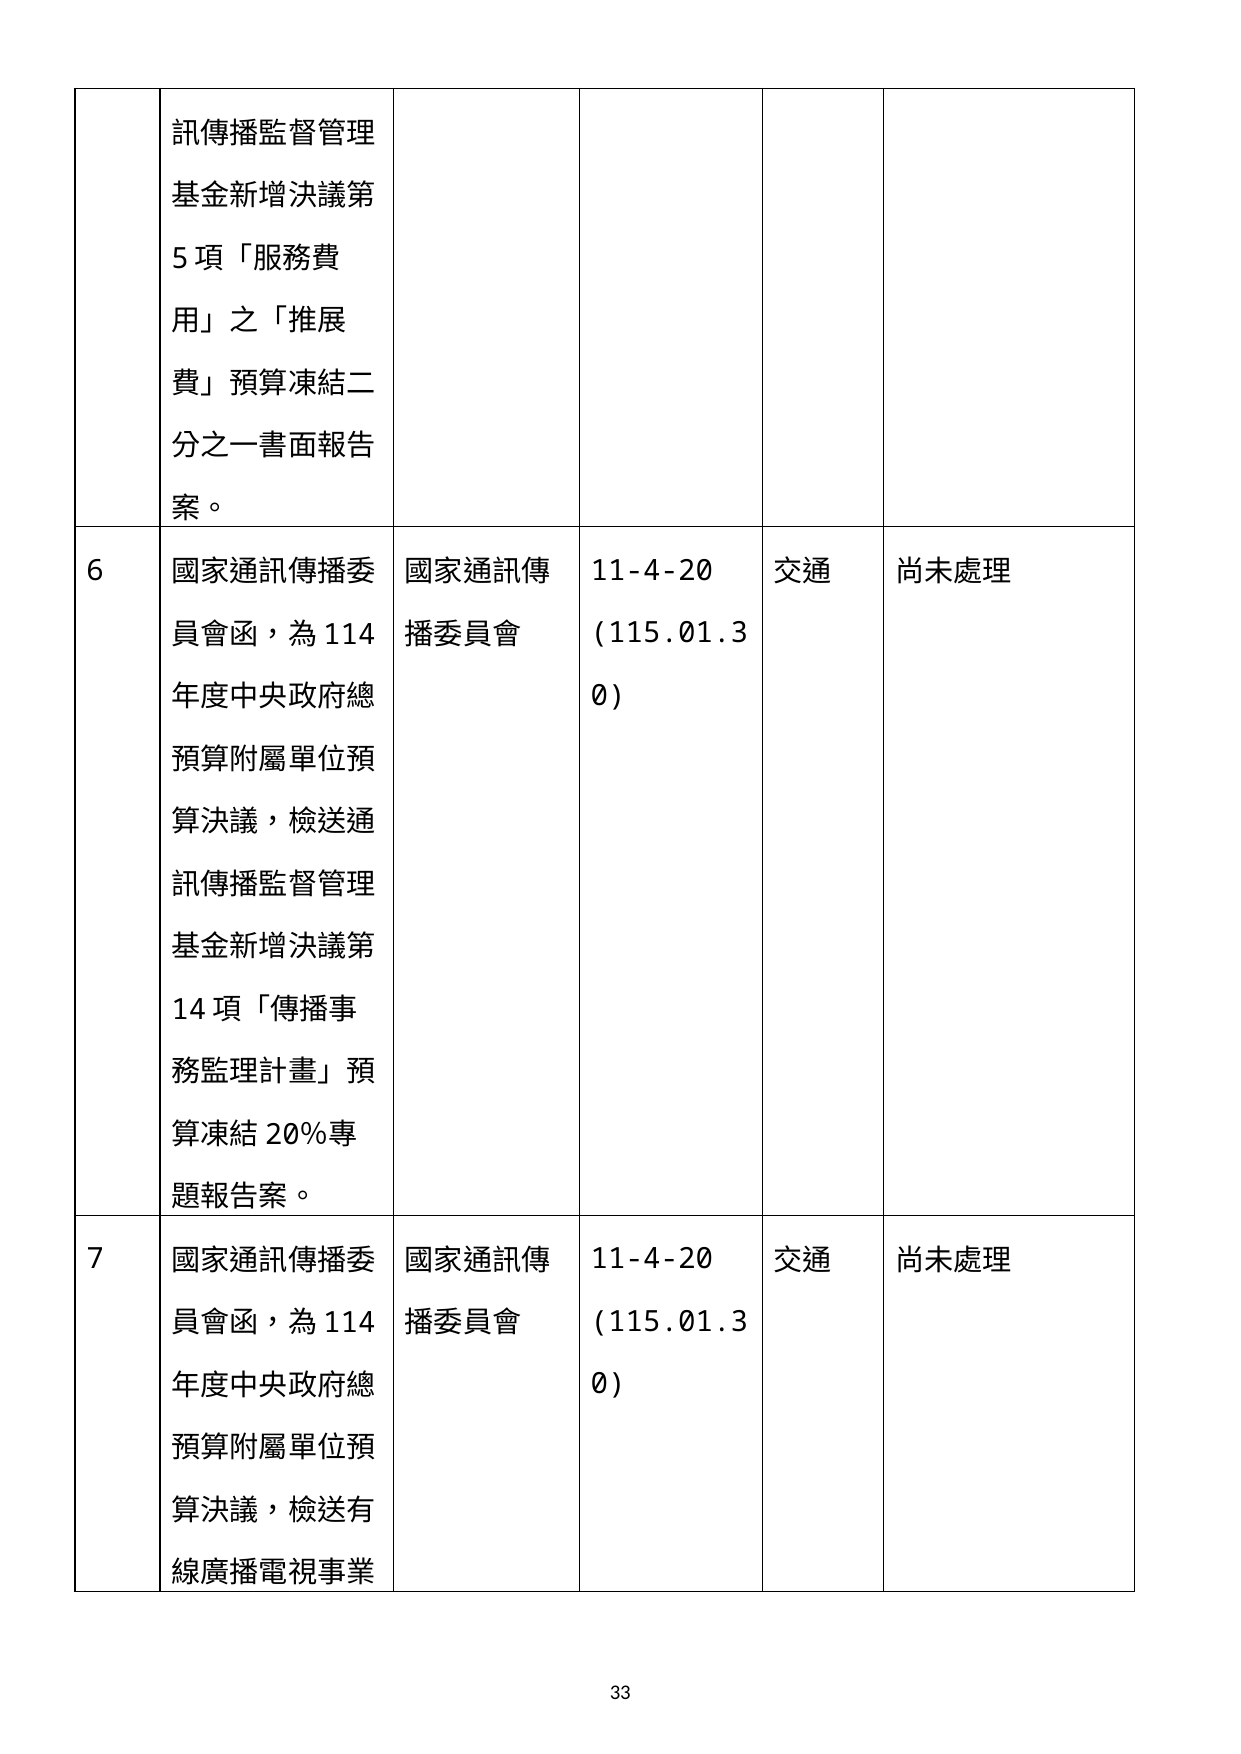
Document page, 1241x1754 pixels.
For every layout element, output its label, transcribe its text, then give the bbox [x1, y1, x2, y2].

table_cell [763, 89, 883, 526]
table_cell [884, 89, 1134, 526]
table_cell 國家通訊傳播委員會 [394, 1216, 579, 1591]
table_cell 尚未處理 [884, 527, 1134, 1215]
table_cell [580, 89, 762, 526]
table_cell [394, 89, 579, 526]
table_cell 國家通訊傳播委員會函，為114年度中央政府總預算附屬單位預算決議，檢送通訊傳播監督管理基金新增決議第14項「傳播事務監理計畫」預算凍結20％專題報告案。 [161, 527, 393, 1215]
table_cell [76, 89, 159, 526]
table_cell 訊傳播監督管理基金新增決議第5項「服務費用」之「推展費」預算凍結二分之一書面報告案。 [161, 89, 393, 526]
table_cell 交通 [763, 527, 883, 1215]
table_cell 國家通訊傳播委員會 [394, 527, 579, 1215]
table_cell 尚未處理 [884, 1216, 1134, 1591]
table_cell 6 [76, 527, 159, 1215]
table_cell 國家通訊傳播委員會函，為114年度中央政府總預算附屬單位預算決議，檢送有線廣播電視事業 [161, 1216, 393, 1591]
table_cell 11-4-20 (115.01.30) [580, 1216, 762, 1591]
table_cell 11-4-20 (115.01.30) [580, 527, 762, 1215]
table_cell 7 [76, 1216, 159, 1591]
table_cell 交通 [763, 1216, 883, 1591]
